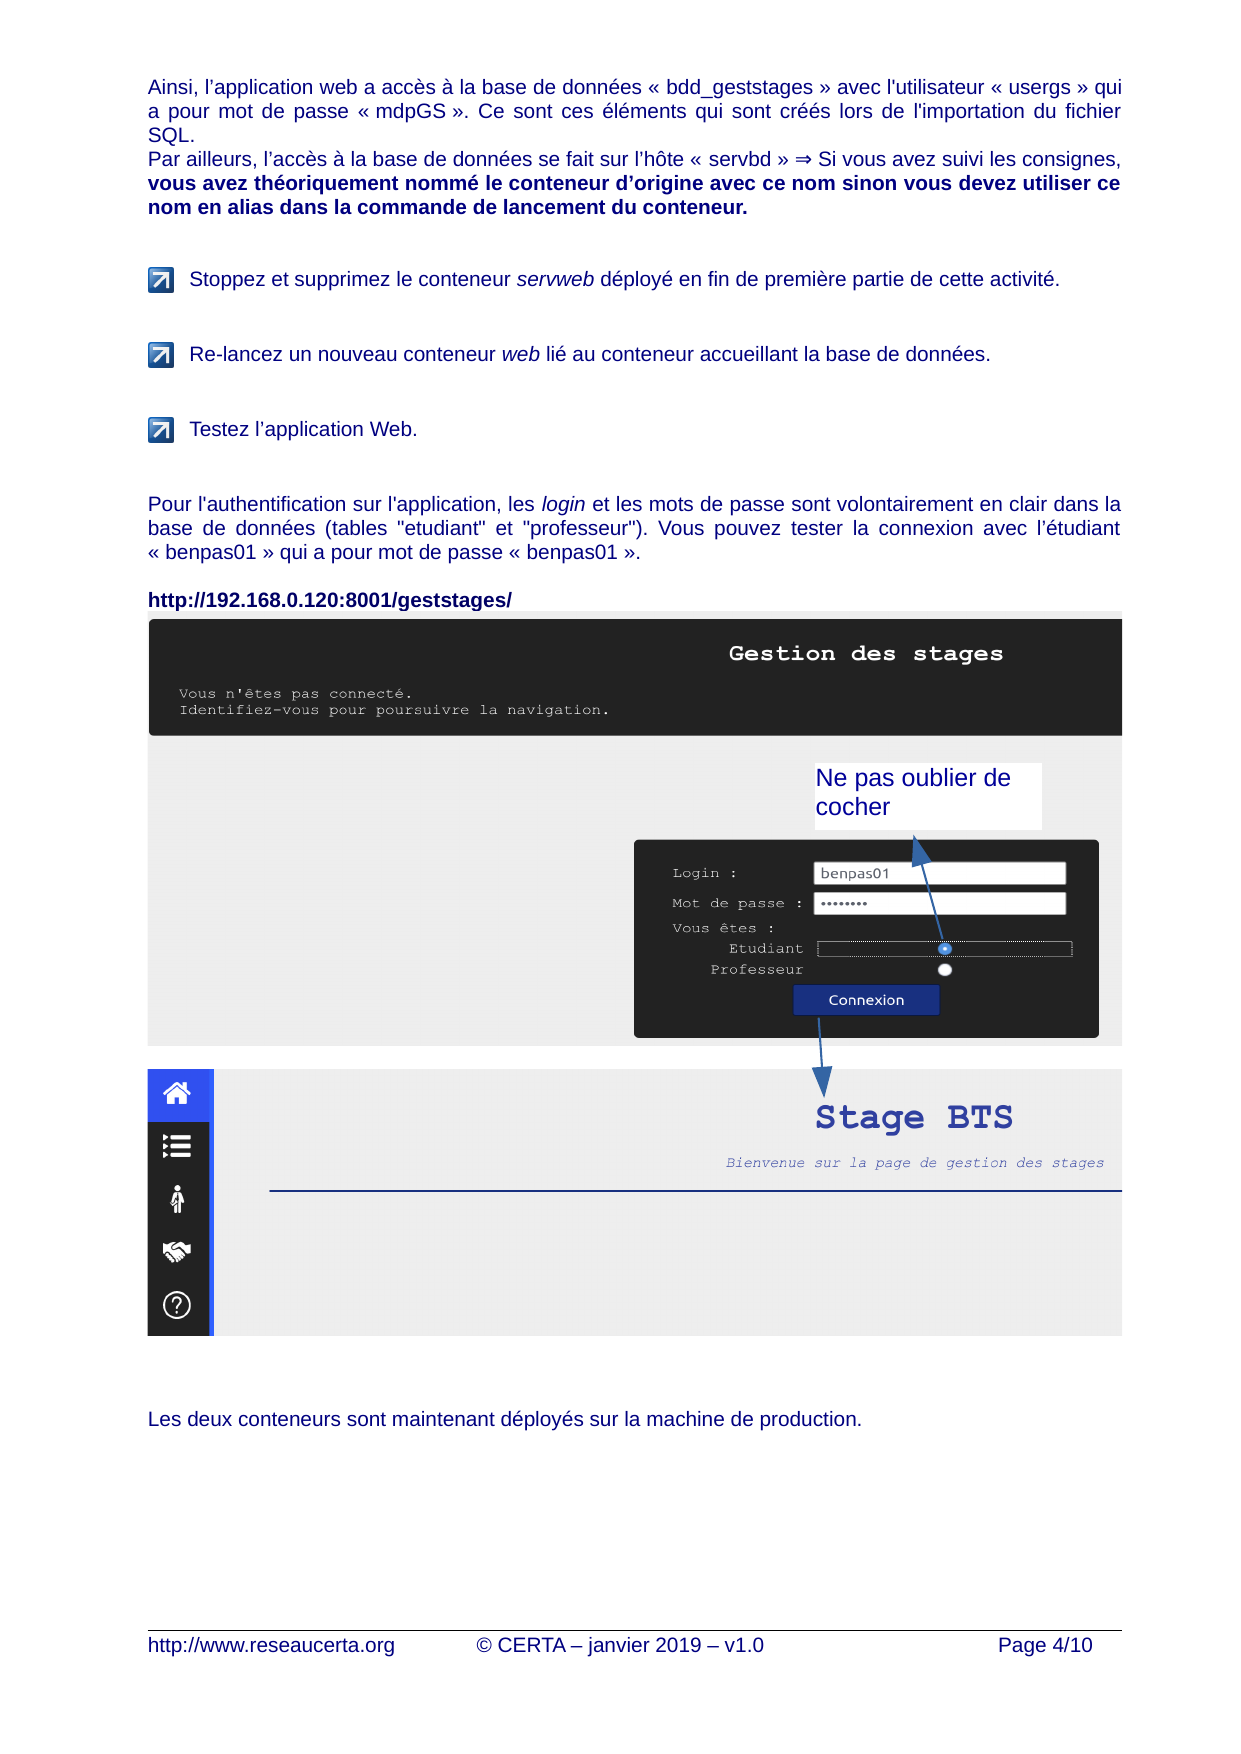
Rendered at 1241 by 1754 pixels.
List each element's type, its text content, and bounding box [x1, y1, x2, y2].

text http://192.168.0.120:8001/geststages/ [148, 587, 1122, 611]
list Stoppez et supprimez le conteneur servweb déployé en fin de première partie de cette activité. [148, 267, 1122, 294]
list Testez l’application Web. [148, 417, 1122, 444]
text Les deux conteneurs sont maintenant déployés sur la machine de production. [148, 1407, 1122, 1431]
text Pour l'authentification sur l'application, les login et les mots de passe sont volontairement en clair dans la base de données (tables "etudiant" et "professeur"). Vous pouvez tester la connexion avec l’étudiant « benpas01 » qui a pour mot de passe « benpas01 ». [148, 492, 1122, 563]
text Ne pas oublier de cocher [815, 763, 1042, 820]
list Re-lancez un nouveau conteneur web lié au conteneur accueillant la base de données. [148, 342, 1122, 369]
text Par ailleurs, l’accès à la base de données se fait sur l’hôte « servbd » ⇒ Si vous avez suivi les consignes, vous avez théoriquement nommé le conteneur d’origine avec ce nom sinon vous devez utiliser ce nom en alias dans la commande de lancement du conteneur. [148, 147, 1122, 219]
text Ainsi, l’application web a accès à la base de données « bdd_geststages » avec l'utilisateur « usergs » qui a pour mot de passe « mdpGS ». Ce sont ces éléments qui sont créés lors de l'importation du fichier SQL. [148, 75, 1122, 147]
